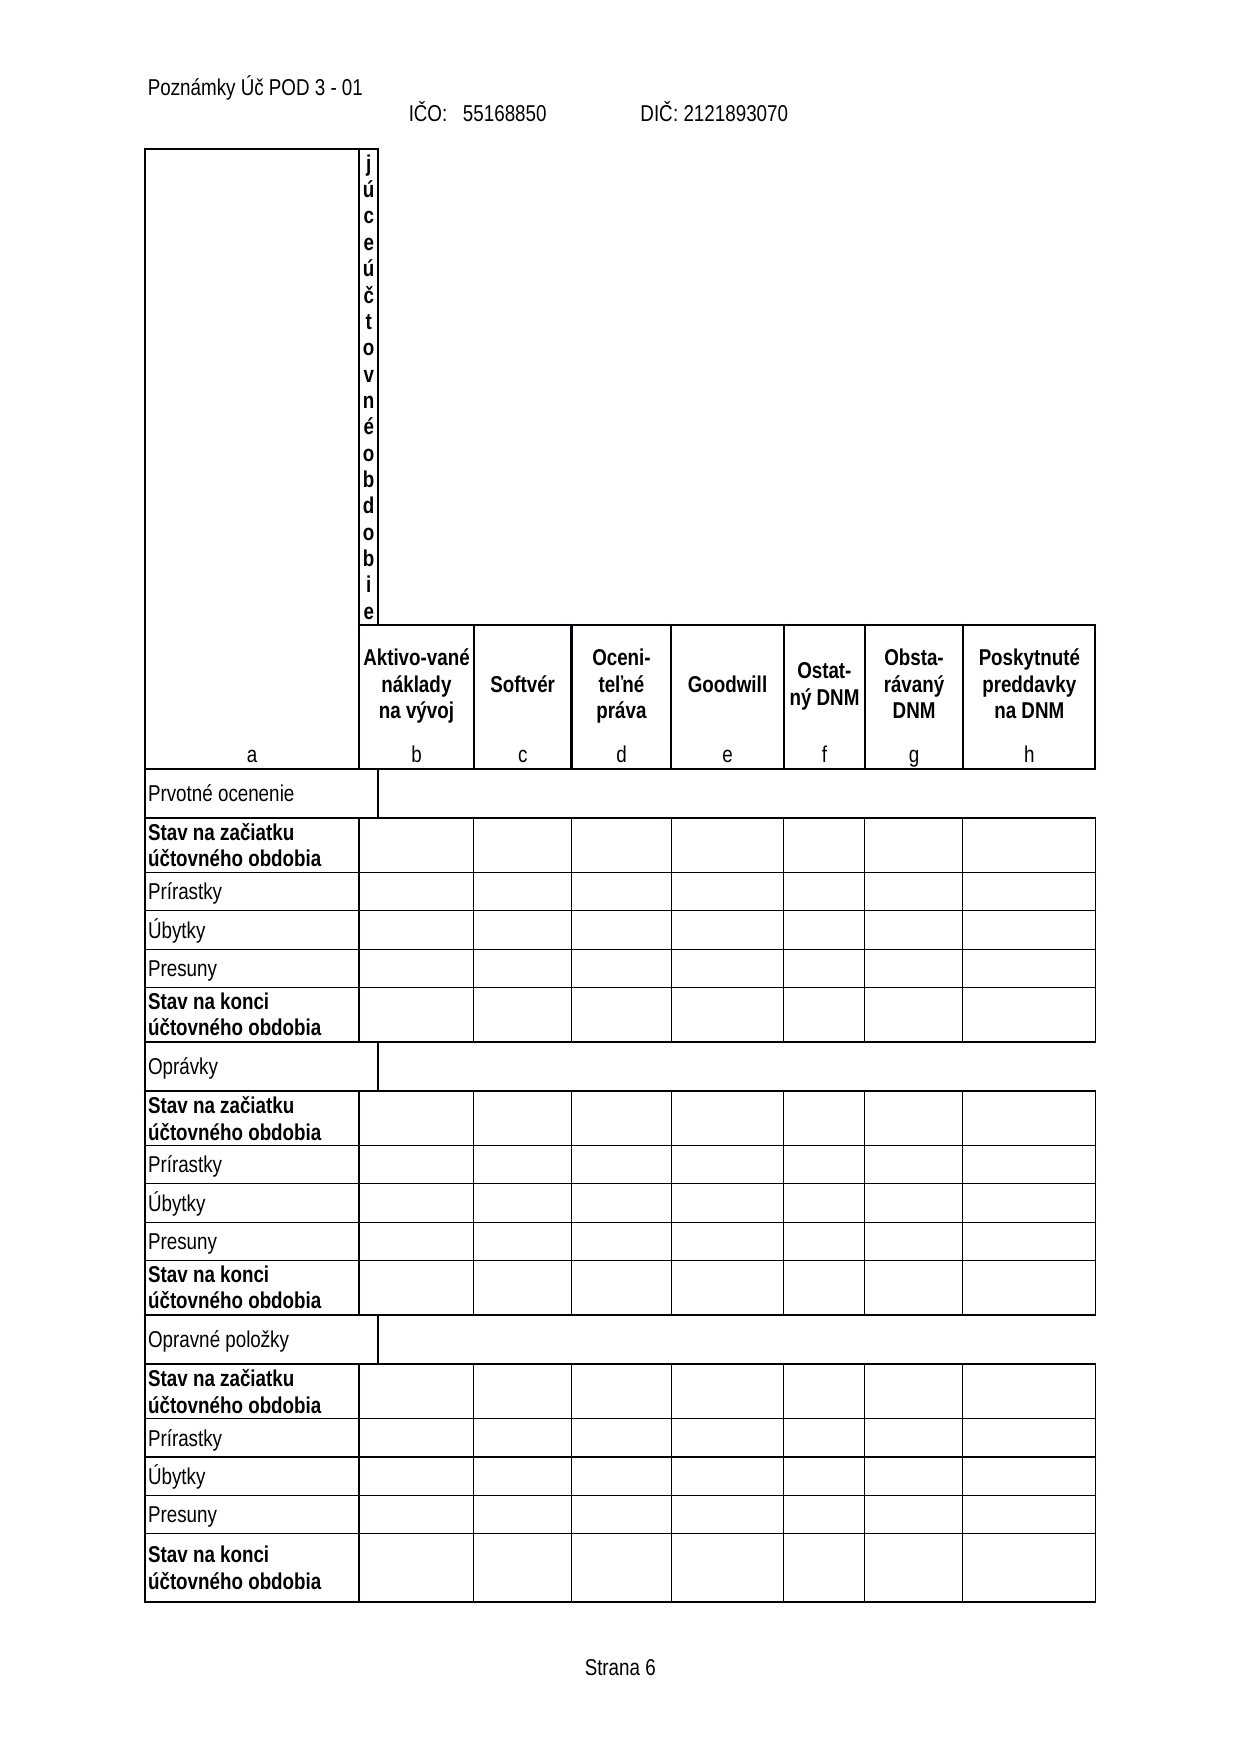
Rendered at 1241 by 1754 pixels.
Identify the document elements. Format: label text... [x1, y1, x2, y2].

table_cell [865, 1184, 962, 1222]
table_cell [474, 873, 571, 910]
table_cell [360, 1365, 473, 1418]
table_cell Opravné položky [146, 1316, 377, 1363]
table_cell [784, 911, 864, 948]
table_cell [474, 1419, 571, 1456]
table_cell d [573, 741, 670, 768]
table_cell [784, 1534, 864, 1601]
table_cell Presuny [146, 1496, 358, 1533]
table_cell [672, 911, 783, 948]
table_cell [360, 1261, 473, 1314]
table_cell Prvotné ocenenie [146, 770, 377, 817]
table_cell [474, 1458, 571, 1495]
table_cell [379, 1316, 1095, 1363]
table_cell [379, 1043, 1095, 1090]
table_cell [963, 1261, 1095, 1314]
table_cell [360, 1146, 473, 1183]
table_cell [360, 988, 473, 1041]
table_cell [474, 988, 571, 1041]
table_cell [784, 1365, 864, 1418]
table_cell [865, 1419, 962, 1456]
table_cell [672, 1223, 783, 1260]
table_cell [784, 950, 864, 987]
table_cell [784, 1419, 864, 1456]
table_cell [572, 1184, 671, 1222]
table_cell [672, 1146, 783, 1183]
table_header [379, 148, 1095, 624]
table_cell [865, 1458, 962, 1495]
table_cell [672, 1534, 783, 1601]
table_cell [360, 911, 473, 948]
table_cell [474, 1496, 571, 1533]
table_cell [474, 1223, 571, 1260]
table_cell [784, 1458, 864, 1495]
table_cell [672, 1496, 783, 1533]
table_cell [474, 1365, 571, 1418]
table_cell [963, 1223, 1095, 1260]
table_cell [865, 911, 962, 948]
table_cell [360, 1184, 473, 1222]
table_cell [865, 819, 962, 872]
table_cell Goodwill [672, 626, 783, 741]
table_cell [963, 873, 1095, 910]
table_cell [572, 1223, 671, 1260]
table_cell [572, 1496, 671, 1533]
table_cell [474, 1261, 571, 1314]
table_cell [865, 988, 962, 1041]
table_cell [865, 1496, 962, 1533]
table_cell [963, 911, 1095, 948]
table_cell [784, 1496, 864, 1533]
table_cell [360, 1223, 473, 1260]
table_header júce účtovné obdobie [360, 150, 377, 624]
table_cell [379, 770, 1095, 817]
table_cell [474, 911, 571, 948]
table_cell Úbytky [146, 911, 358, 948]
table_cell Stav na začiatku účtovného obdobia [146, 1092, 358, 1145]
table_cell [474, 950, 571, 987]
table_cell [474, 1092, 571, 1145]
table_cell [474, 819, 571, 872]
table_cell [963, 1496, 1095, 1533]
table_cell [865, 1146, 962, 1183]
table_cell [672, 1458, 783, 1495]
table_cell Stav na konci účtovného obdobia [146, 1534, 358, 1601]
table_cell [360, 1496, 473, 1533]
table_cell Oceni-teľné práva [573, 626, 670, 741]
table_cell [865, 1223, 962, 1260]
table_cell Softvér [475, 626, 570, 741]
table_cell [360, 1534, 473, 1601]
table_cell [963, 1534, 1095, 1601]
table_cell [672, 1365, 783, 1418]
table_cell [963, 1146, 1095, 1183]
table_cell Prírastky [146, 873, 358, 910]
table_cell [784, 988, 864, 1041]
table_cell [963, 988, 1095, 1041]
table_cell c [475, 741, 570, 768]
table_cell b [360, 741, 473, 768]
table_cell [572, 1092, 671, 1145]
table_cell [360, 1458, 473, 1495]
table_cell [963, 1458, 1095, 1495]
table_cell [572, 1261, 671, 1314]
table_cell Stav na začiatku účtovného obdobia [146, 1365, 358, 1418]
table_cell [572, 988, 671, 1041]
table_cell [672, 819, 783, 872]
table_cell [572, 950, 671, 987]
table_cell [474, 1146, 571, 1183]
table_cell [572, 1419, 671, 1456]
table_cell Úbytky [146, 1184, 358, 1222]
table_cell [360, 950, 473, 987]
table_cell [572, 819, 671, 872]
table_cell [865, 1261, 962, 1314]
table_cell [572, 1458, 671, 1495]
table_cell [784, 1092, 864, 1145]
table_cell [572, 873, 671, 910]
table_cell [672, 950, 783, 987]
table_cell [963, 950, 1095, 987]
table_cell Presuny [146, 950, 358, 987]
table_cell [474, 1534, 571, 1601]
table_cell [672, 988, 783, 1041]
table_cell [963, 1092, 1095, 1145]
table_cell [572, 1365, 671, 1418]
table_cell [672, 1184, 783, 1222]
table_cell [784, 1223, 864, 1260]
table_cell [784, 873, 864, 910]
table_cell [672, 1261, 783, 1314]
table_cell f [785, 741, 864, 768]
table_cell [672, 1419, 783, 1456]
table_cell Obsta- rávaný DNM [866, 626, 962, 741]
table_cell [784, 1184, 864, 1222]
table_cell [963, 1184, 1095, 1222]
table_cell Stav na začiatku účtovného obdobia [146, 819, 358, 872]
table_cell [865, 950, 962, 987]
table_cell [572, 1534, 671, 1601]
table_cell Poskytnuté preddavky na DNM [964, 626, 1094, 741]
table_cell [963, 1419, 1095, 1456]
table_cell [865, 1534, 962, 1601]
table_cell [672, 873, 783, 910]
table_cell Oprávky [146, 1043, 377, 1090]
table_cell Prírastky [146, 1419, 358, 1456]
table_cell h [964, 741, 1094, 768]
table_cell Stav na konci účtovného obdobia [146, 1261, 358, 1314]
table_cell [784, 819, 864, 872]
table_cell a [146, 741, 358, 768]
table_cell Prírastky [146, 1146, 358, 1183]
table_cell [784, 1146, 864, 1183]
table_cell e [672, 741, 783, 768]
table_cell [360, 1419, 473, 1456]
table_cell Úbytky [146, 1458, 358, 1495]
table_header [146, 150, 358, 741]
table_cell [572, 1146, 671, 1183]
table_cell [963, 819, 1095, 872]
table_cell Ostat-ný DNM [785, 626, 864, 741]
table_cell [963, 1365, 1095, 1418]
table_cell Presuny [146, 1223, 358, 1260]
table_cell [784, 1261, 864, 1314]
table_cell [360, 819, 473, 872]
table_cell [360, 873, 473, 910]
table_cell Stav na konci účtovného obdobia [146, 988, 358, 1041]
table_cell [865, 873, 962, 910]
table_cell [572, 911, 671, 948]
table_cell [474, 1184, 571, 1222]
table_cell g [866, 741, 962, 768]
table_cell [865, 1092, 962, 1145]
table_cell [865, 1365, 962, 1418]
table_cell [672, 1092, 783, 1145]
table_cell Aktivo-vané náklady na vývoj [360, 626, 473, 741]
table_cell [360, 1092, 473, 1145]
